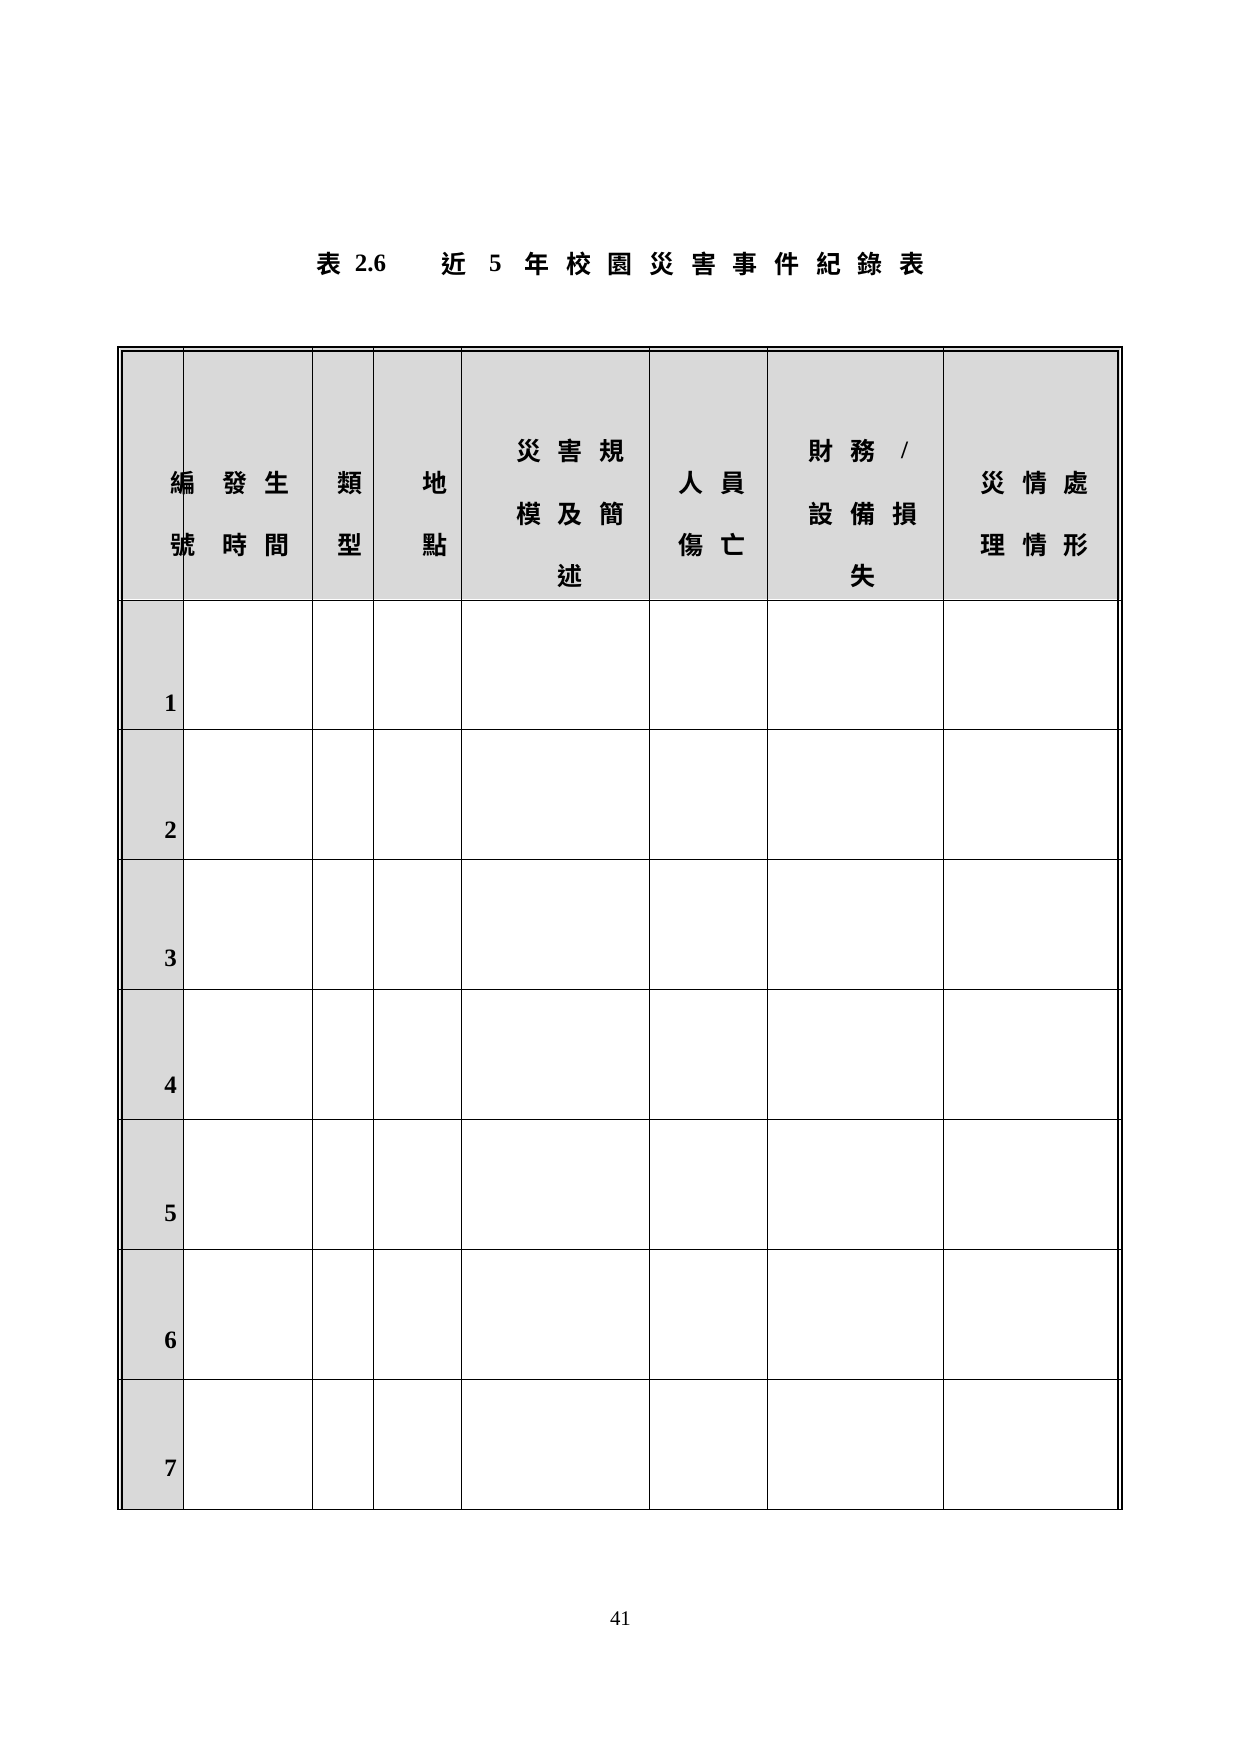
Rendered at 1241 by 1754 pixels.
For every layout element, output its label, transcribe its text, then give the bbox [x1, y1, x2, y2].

table_cell [313, 1120, 373, 1249]
table_header 編號 [123, 352, 183, 599]
table_cell [944, 860, 1117, 989]
table_cell [650, 990, 767, 1119]
table_cell [768, 601, 943, 729]
table_cell [184, 1380, 312, 1509]
table_cell [944, 601, 1117, 729]
table_cell [462, 1250, 649, 1379]
table_cell [650, 730, 767, 859]
table_cell [768, 860, 943, 989]
table_cell 5 [123, 1120, 183, 1249]
table_cell 7 [123, 1380, 183, 1509]
table_cell [313, 1250, 373, 1379]
table_cell [184, 860, 312, 989]
table_header 發生時間 [184, 352, 312, 599]
table_cell [184, 601, 312, 729]
table_cell [768, 730, 943, 859]
table_cell [650, 1380, 767, 1509]
table_cell [374, 860, 461, 989]
table_cell [313, 990, 373, 1119]
table_cell [768, 1250, 943, 1379]
table_cell [944, 1380, 1117, 1509]
table_cell [650, 1250, 767, 1379]
table_cell 6 [123, 1250, 183, 1379]
table_cell 4 [123, 990, 183, 1119]
table_header 災情處理情形 [944, 352, 1117, 599]
table_cell [374, 730, 461, 859]
table_cell [462, 1380, 649, 1509]
table_cell [768, 1380, 943, 1509]
table_cell [184, 730, 312, 859]
table_cell [313, 601, 373, 729]
table_cell [184, 990, 312, 1119]
table_cell [374, 990, 461, 1119]
table_cell [944, 990, 1117, 1119]
table_header 財務/設備損失 [768, 352, 943, 599]
table_cell [184, 1250, 312, 1379]
table_header 類型 [313, 352, 373, 599]
text 表2.6 近5年校園災害事件紀錄表 [120, 221, 1120, 283]
table_cell [650, 1120, 767, 1249]
table_header 人員傷亡 [650, 352, 767, 599]
table_cell [184, 1120, 312, 1249]
table_header 地點 [374, 352, 461, 599]
table_cell [462, 601, 649, 729]
table_cell [650, 601, 767, 729]
table_cell [462, 990, 649, 1119]
table_cell [944, 730, 1117, 859]
table_cell [313, 860, 373, 989]
table_cell [944, 1250, 1117, 1379]
table_header 災害規模及簡述 [462, 352, 649, 599]
table_cell [462, 730, 649, 859]
table_cell [374, 1120, 461, 1249]
table_cell [944, 1120, 1117, 1249]
table_cell [313, 730, 373, 859]
table_cell [462, 860, 649, 989]
table_cell [768, 1120, 943, 1249]
table_cell 2 [123, 730, 183, 859]
table_cell [374, 1250, 461, 1379]
table_cell [374, 1380, 461, 1509]
table_cell [374, 601, 461, 729]
table_cell [462, 1120, 649, 1249]
table_cell [650, 860, 767, 989]
table_cell [768, 990, 943, 1119]
table_cell [313, 1380, 373, 1509]
table_cell 3 [123, 860, 183, 989]
table_cell 1 [123, 601, 183, 729]
